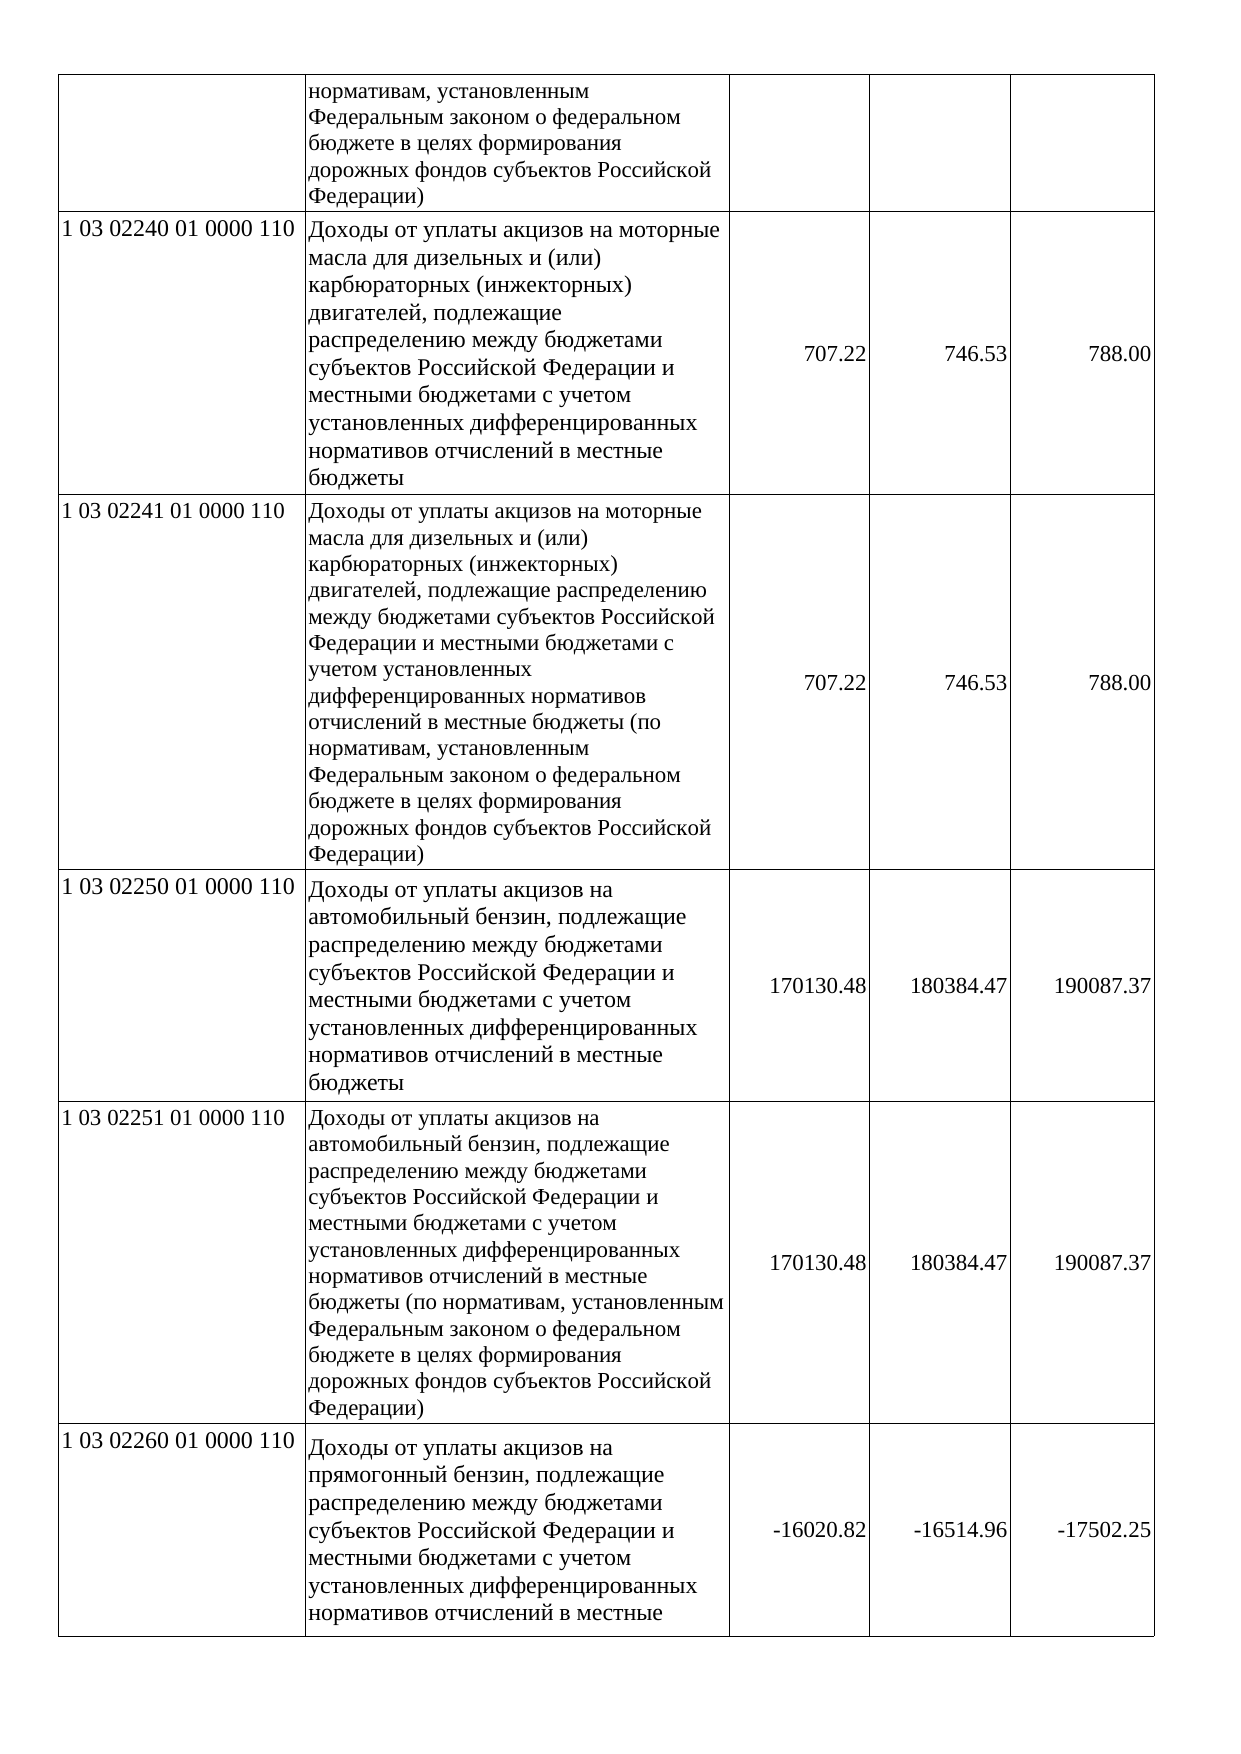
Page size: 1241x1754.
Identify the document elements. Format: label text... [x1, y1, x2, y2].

table_cell 180384,47 [870, 1102, 1010, 1423]
table_cell 190087,37 [1011, 870, 1154, 1101]
table_cell 707,22 [730, 212, 869, 494]
table_cell 746,53 [870, 212, 1010, 494]
table_cell 788,00 [1011, 495, 1154, 869]
table_cell 707,22 [730, 495, 869, 869]
table_cell 170130,48 [730, 870, 869, 1101]
table_cell 1 03 02250 01 0000 110 [59, 870, 305, 1101]
table_cell Доходы от уплаты акцизов на моторные масла для дизельных и (или) карбюраторных (инжекторных) двигателей, подлежащие распределению между бюджетами субъектов Российской Федерации и местными бюджетами с учетом установленных дифференцированных нормативов отчислений в местные бюджеты [306, 212, 729, 494]
table_cell 1 03 02251 01 0000 110 [59, 1102, 305, 1423]
table_cell 746,53 [870, 495, 1010, 869]
table_cell 190087,37 [1011, 1102, 1154, 1423]
table_cell 1 03 02240 01 0000 110 [59, 212, 305, 494]
table_cell Доходы от уплаты акцизов на моторные масла для дизельных и (или) карбюраторных (инжекторных) двигателей, подлежащие распределению между бюджетами субъектов Российской Федерации и местными бюджетами с учетом установленных дифференцированных нормативов отчислений в местные бюджеты (по нормативам, установленным Федеральным законом о федеральном бюджете в целях формирования дорожных фондов субъектов Российской Федерации) [306, 495, 729, 869]
table_cell 133276,34 [870, 75, 1010, 211]
table_cell 788,00 [1011, 212, 1154, 494]
table_cell Доходы от уплаты акцизов на автомобильный бензин, подлежащие распределению между бюджетами субъектов Российской Федерации и местными бюджетами с учетом установленных дифференцированных нормативов отчислений в местные бюджеты (по нормативам, установленным Федеральным законом о федеральном бюджете в целях формирования дорожных фондов субъектов Российской Федерации) [306, 1102, 729, 1423]
table_cell Доходы от уплаты акцизов на прямогонный бензин, подлежащие распределению между бюджетами субъектов Российской Федерации и местными бюджетами с учетом установленных дифференцированных нормативов отчислений в местные [306, 1424, 729, 1636]
table_cell -17502,25 [1011, 1424, 1154, 1636]
table_cell [59, 75, 305, 211]
table_cell 1 03 02260 01 0000 110 [59, 1424, 305, 1636]
table_cell -16020,82 [730, 1424, 869, 1636]
table_cell 127763,10 [730, 75, 869, 211]
table_cell Доходы от уплаты акцизов на автомобильный бензин, подлежащие распределению между бюджетами субъектов Российской Федерации и местными бюджетами с учетом установленных дифференцированных нормативов отчислений в местные бюджеты [306, 870, 729, 1101]
table_cell 180384,47 [870, 870, 1010, 1101]
table_cell 170130,48 [730, 1102, 869, 1423]
table_cell нормативам, установленным Федеральным законом о федеральном бюджете в целях формирования дорожных фондов субъектов Российской Федерации) [306, 75, 729, 211]
table_cell 136380,64 [1011, 75, 1154, 211]
table_cell -16514,96 [870, 1424, 1010, 1636]
table_cell 1 03 02241 01 0000 110 [59, 495, 305, 869]
